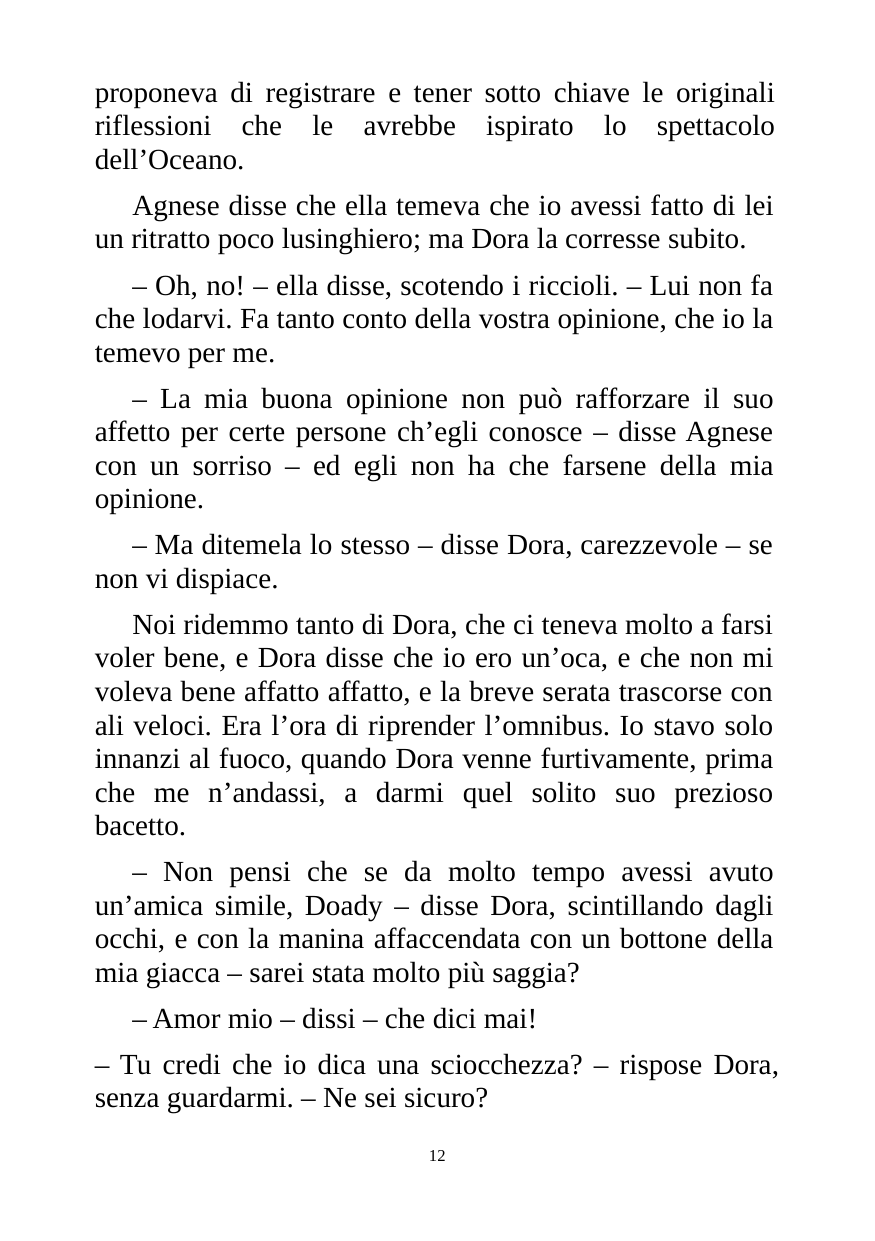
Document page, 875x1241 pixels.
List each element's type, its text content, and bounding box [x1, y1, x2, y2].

text – La mia buona opinione non può rafforzare il suo affetto per certe persone ch’egli conosce – disse Agnese con un sorriso – ed egli non ha che farsene della mia opinione. [94, 381, 774, 515]
text proponeva di registrare e tener sotto chiave le originali riflessioni che le avrebbe ispirato lo spettacolo dell’Oceano. [94, 75, 776, 176]
text – Amor mio – dissi – che dici mai! [94, 1001, 774, 1034]
text Noi ridemmo tanto di Dora, che ci teneva molto a farsi voler bene, e Dora disse che io ero un’oca, e che non mi voleva bene affatto affatto, e la breve serata trascorse con ali veloci. Era l’ora di riprender l’omnibus. Io stavo solo innanzi al fuoco, quando Dora venne furtivamente, prima che me n’andassi, a darmi quel solito suo prezioso bacetto. [94, 607, 774, 842]
text – Oh, no! – ella disse, scotendo i riccioli. – Lui non fa che lodarvi. Fa tanto conto della vostra opinione, che io la temevo per me. [94, 268, 774, 368]
text – Ma ditemela lo stesso – disse Dora, carezzevole – se non vi dispiace. [94, 527, 774, 594]
text – Non pensi che se da molto tempo avessi avuto un’amica simile, Doady – disse Dora, scintillando dagli occhi, e con la manina affaccendata con un bottone della mia giacca – sarei stata molto più saggia? [94, 854, 774, 988]
text Agnese disse che ella temeva che io avessi fatto di lei un ritratto poco lusinghiero; ma Dora la corresse subito. [94, 188, 774, 255]
text – Tu credi che io dica una sciocchezza? – rispose Dora, senza guardarmi. – Ne sei sicuro? [94, 1047, 779, 1114]
